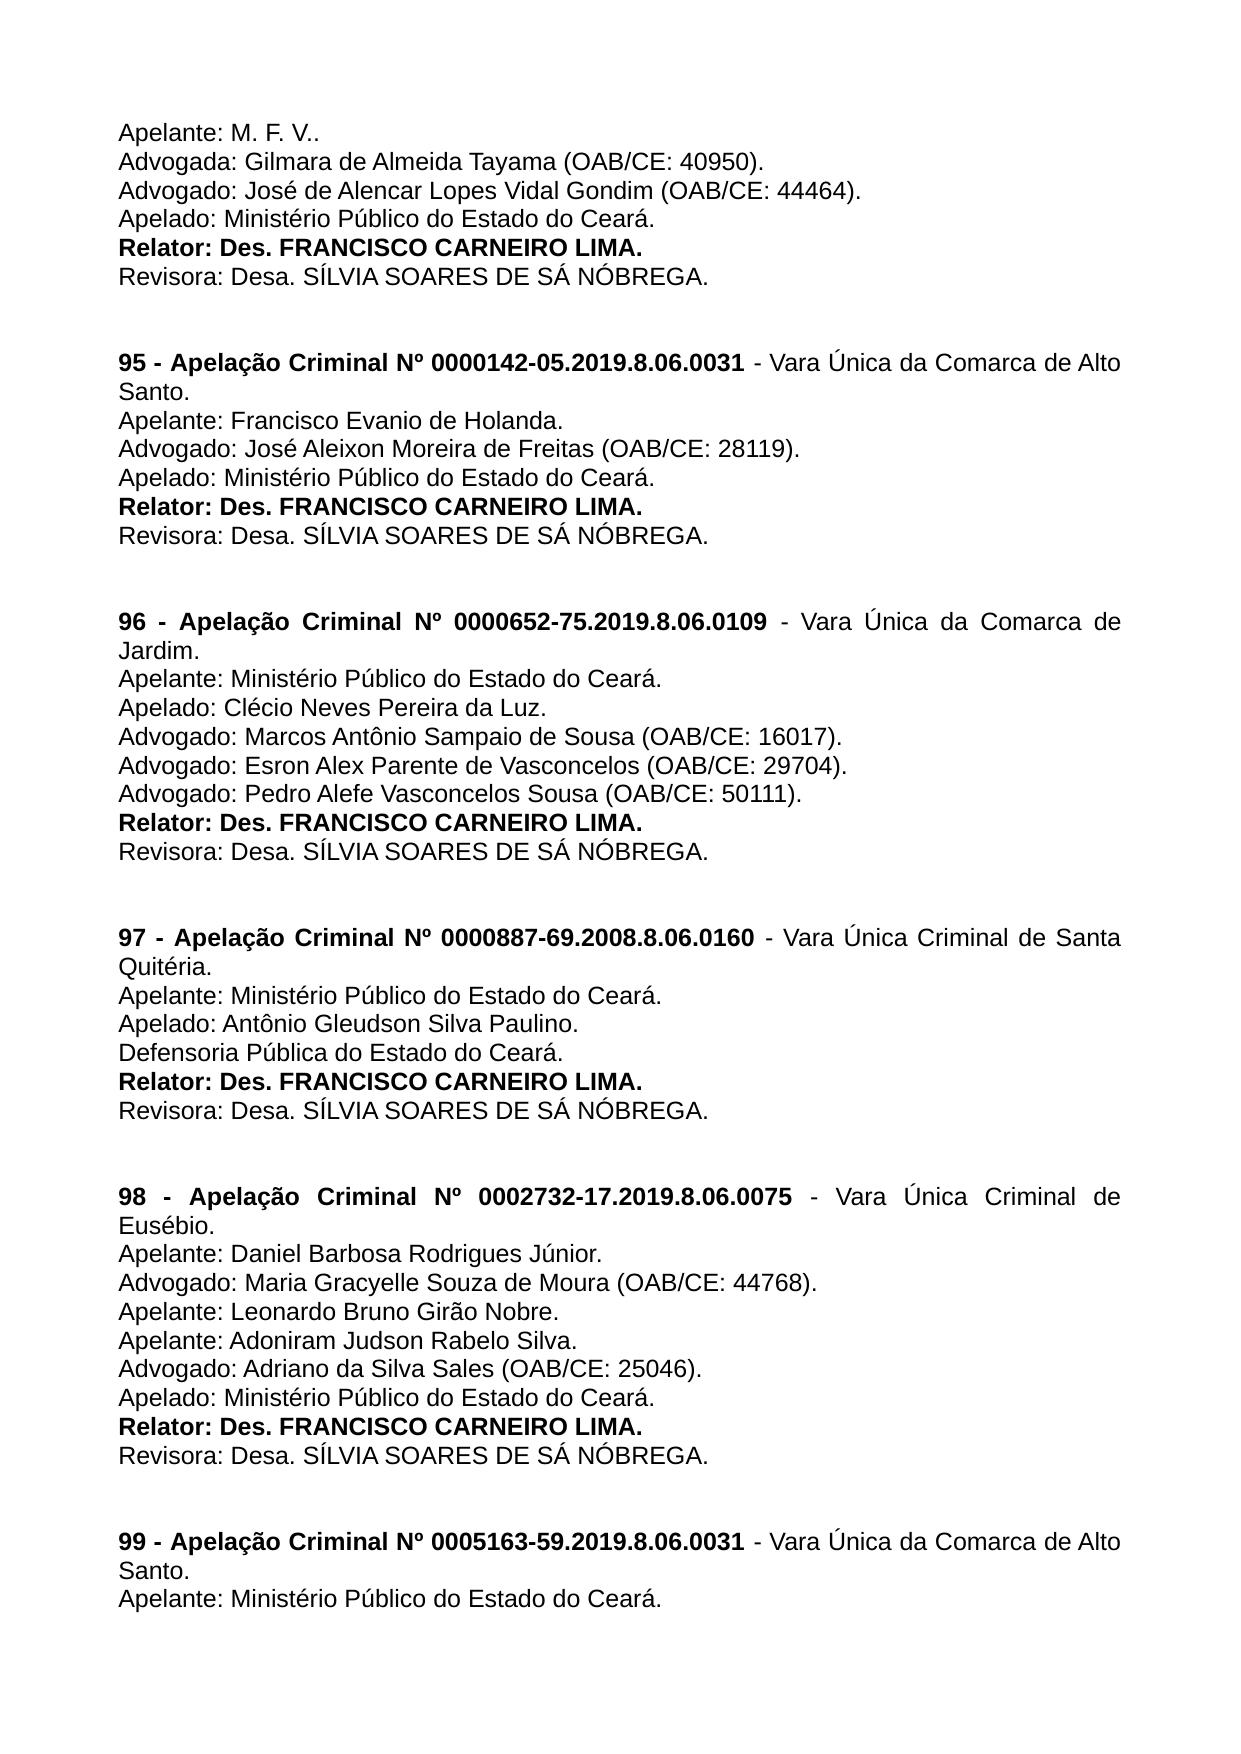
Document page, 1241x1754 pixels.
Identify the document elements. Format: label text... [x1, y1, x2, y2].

text 98 - Apelação Criminal Nº 0002732-17.2019.8.06.0075 - Vara Única Criminal de Eusébio. [118, 1182, 1122, 1239]
text 95 - Apelação Criminal Nº 0000142-05.2019.8.06.0031 - Vara Única da Comarca de Alto Santo. [118, 348, 1122, 406]
text Revisora: Desa. SÍLVIA SOARES DE SÁ NÓBREGA. [118, 262, 1122, 291]
text Apelado: Clécio Neves Pereira da Luz. [118, 693, 1122, 722]
text Apelante: Adoniram Judson Rabelo Silva. [118, 1326, 1122, 1354]
text Apelante: Ministério Público do Estado do Ceará. [118, 664, 1122, 693]
text 99 - Apelação Criminal Nº 0005163-59.2019.8.06.0031 - Vara Única da Comarca de Alto Santo. [118, 1527, 1122, 1584]
text Apelante: Leonardo Bruno Girão Nobre. [118, 1297, 1122, 1326]
text Revisora: Desa. SÍLVIA SOARES DE SÁ NÓBREGA. [118, 1096, 1122, 1124]
text Apelante: Ministério Público do Estado do Ceará. [118, 1584, 1122, 1613]
text Relator: Des. FRANCISCO CARNEIRO LIMA. [118, 1067, 1122, 1096]
text Apelante: Ministério Público do Estado do Ceará. [118, 981, 1122, 1009]
text Apelado: Ministério Público do Estado do Ceará. [118, 1383, 1122, 1412]
text Advogado: Marcos Antônio Sampaio de Sousa (OAB/CE: 16017). [118, 722, 1122, 751]
text Advogado: Esron Alex Parente de Vasconcelos (OAB/CE: 29704). [118, 751, 1122, 779]
text Relator: Des. FRANCISCO CARNEIRO LIMA. [118, 233, 1122, 262]
text Apelado: Ministério Público do Estado do Ceará. [118, 204, 1122, 233]
text Revisora: Desa. SÍLVIA SOARES DE SÁ NÓBREGA. [118, 1441, 1122, 1469]
text Apelado: Antônio Gleudson Silva Paulino. [118, 1009, 1122, 1038]
text Advogada: Gilmara de Almeida Tayama (OAB/CE: 40950). [118, 147, 1122, 176]
text Advogado: Maria Gracyelle Souza de Moura (OAB/CE: 44768). [118, 1268, 1122, 1297]
text Advogado: José Aleixon Moreira de Freitas (OAB/CE: 28119). [118, 434, 1122, 463]
text Apelado: Ministério Público do Estado do Ceará. [118, 463, 1122, 492]
text Relator: Des. FRANCISCO CARNEIRO LIMA. [118, 808, 1122, 837]
text 96 - Apelação Criminal Nº 0000652-75.2019.8.06.0109 - Vara Única da Comarca de Jardim. [118, 607, 1122, 664]
text Relator: Des. FRANCISCO CARNEIRO LIMA. [118, 492, 1122, 521]
text Advogado: Adriano da Silva Sales (OAB/CE: 25046). [118, 1354, 1122, 1383]
text Apelante: Francisco Evanio de Holanda. [118, 406, 1122, 434]
text 97 - Apelação Criminal Nº 0000887-69.2008.8.06.0160 - Vara Única Criminal de Santa Quitéria. [118, 923, 1122, 981]
text Revisora: Desa. SÍLVIA SOARES DE SÁ NÓBREGA. [118, 521, 1122, 549]
text Revisora: Desa. SÍLVIA SOARES DE SÁ NÓBREGA. [118, 837, 1122, 866]
text Advogado: Pedro Alefe Vasconcelos Sousa (OAB/CE: 50111). [118, 779, 1122, 808]
text Apelante: Daniel Barbosa Rodrigues Júnior. [118, 1239, 1122, 1268]
text Defensoria Pública do Estado do Ceará. [118, 1038, 1122, 1067]
text Relator: Des. FRANCISCO CARNEIRO LIMA. [118, 1412, 1122, 1441]
text Advogado: José de Alencar Lopes Vidal Gondim (OAB/CE: 44464). [118, 176, 1122, 204]
text Apelante: M. F. V.. [118, 118, 1122, 147]
